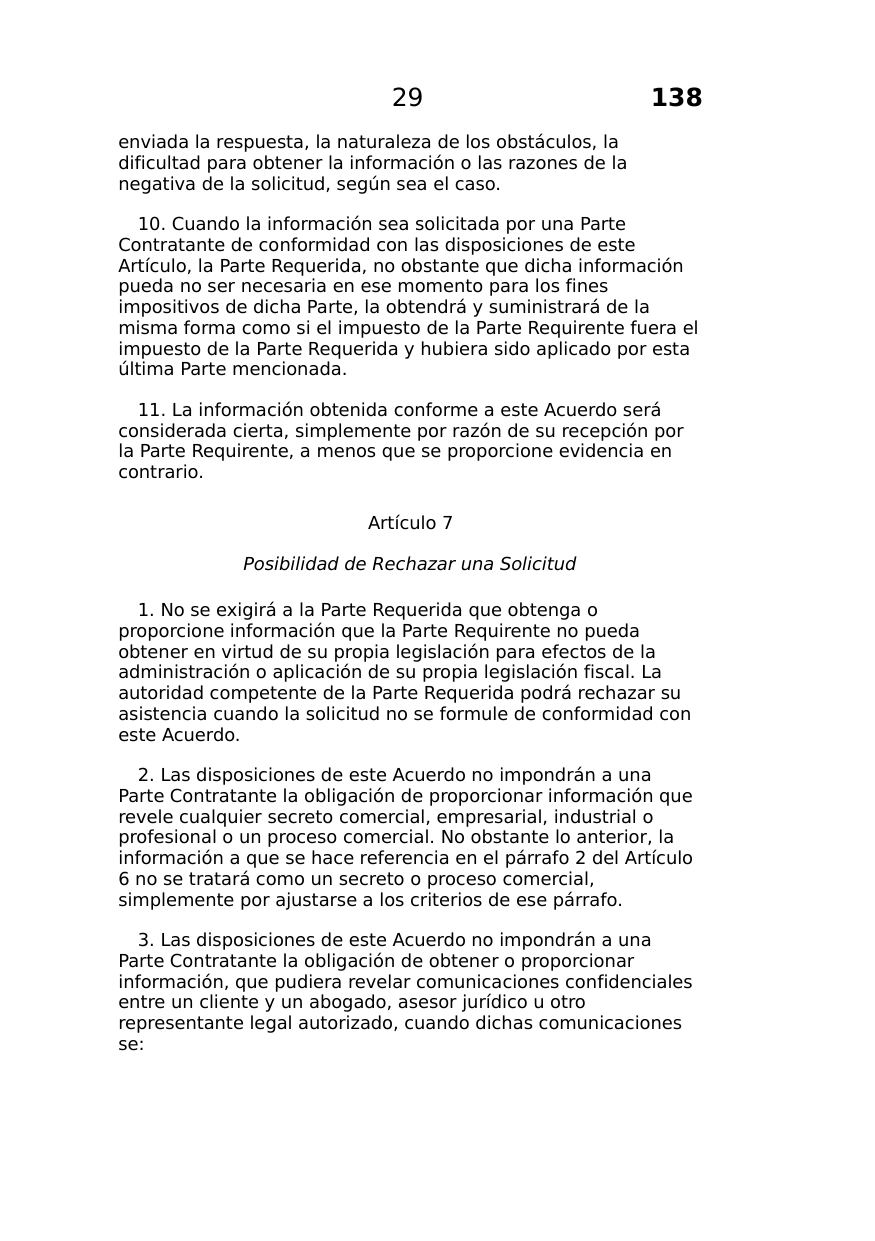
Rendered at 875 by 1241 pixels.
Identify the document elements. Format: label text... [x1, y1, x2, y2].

text 1. No se exigirá a la Parte Requerida que obtenga o proporcione información que la Parte Requirente no pueda obtener en virtud de su propia legislación para efectos de la administración o aplicación de su propia legislación fiscal. La autoridad competente de la Parte Requerida podrá rechazar su asistencia cuando la solicitud no se formule de conformidad con este Acuerdo. [118, 600, 703, 745]
text 3. Las disposiciones de este Acuerdo no impondrán a una Parte Contratante la obligación de obtener o proporcionar información, que pudiera revelar comunicaciones confidenciales entre un cliente y un abogado, asesor jurídico u otro representante legal autorizado, cuando dichas comunicaciones se: [118, 930, 703, 1054]
text 11. La información obtenida conforme a este Acuerdo será considerada cierta, simplemente por razón de su recepción por la Parte Requirente, a menos que se proporcione evidencia en contrario. [118, 400, 703, 483]
text 2. Las disposiciones de este Acuerdo no impondrán a una Parte Contratante la obligación de proporcionar información que revele cualquier secreto comercial, empresarial, industrial o profesional o un proceso comercial. No obstante lo anterior, la información a que se hace referencia en el párrafo 2 del Artículo 6 no se tratará como un secreto o proceso comercial, simplemente por ajustarse a los criterios de ese párrafo. [118, 765, 703, 910]
subtitle Artículo 7 Posibilidad de Rechazar una Solicitud [118, 513, 703, 575]
text 10. Cuando la información sea solicitada por una Parte Contratante de conformidad con las disposiciones de este Artículo, la Parte Requerida, no obstante que dicha información pueda no ser necesaria en ese momento para los fines impositivos de dicha Parte, la obtendrá y suministrará de la misma forma como si el impuesto de la Parte Requirente fuera el impuesto de la Parte Requerida y hubiera sido aplicado por esta última Parte mencionada. [118, 214, 703, 380]
text enviada la respuesta, la naturaleza de los obstáculos, la dificultad para obtener la información o las razones de la negativa de la solicitud, según sea el caso. [118, 132, 703, 194]
